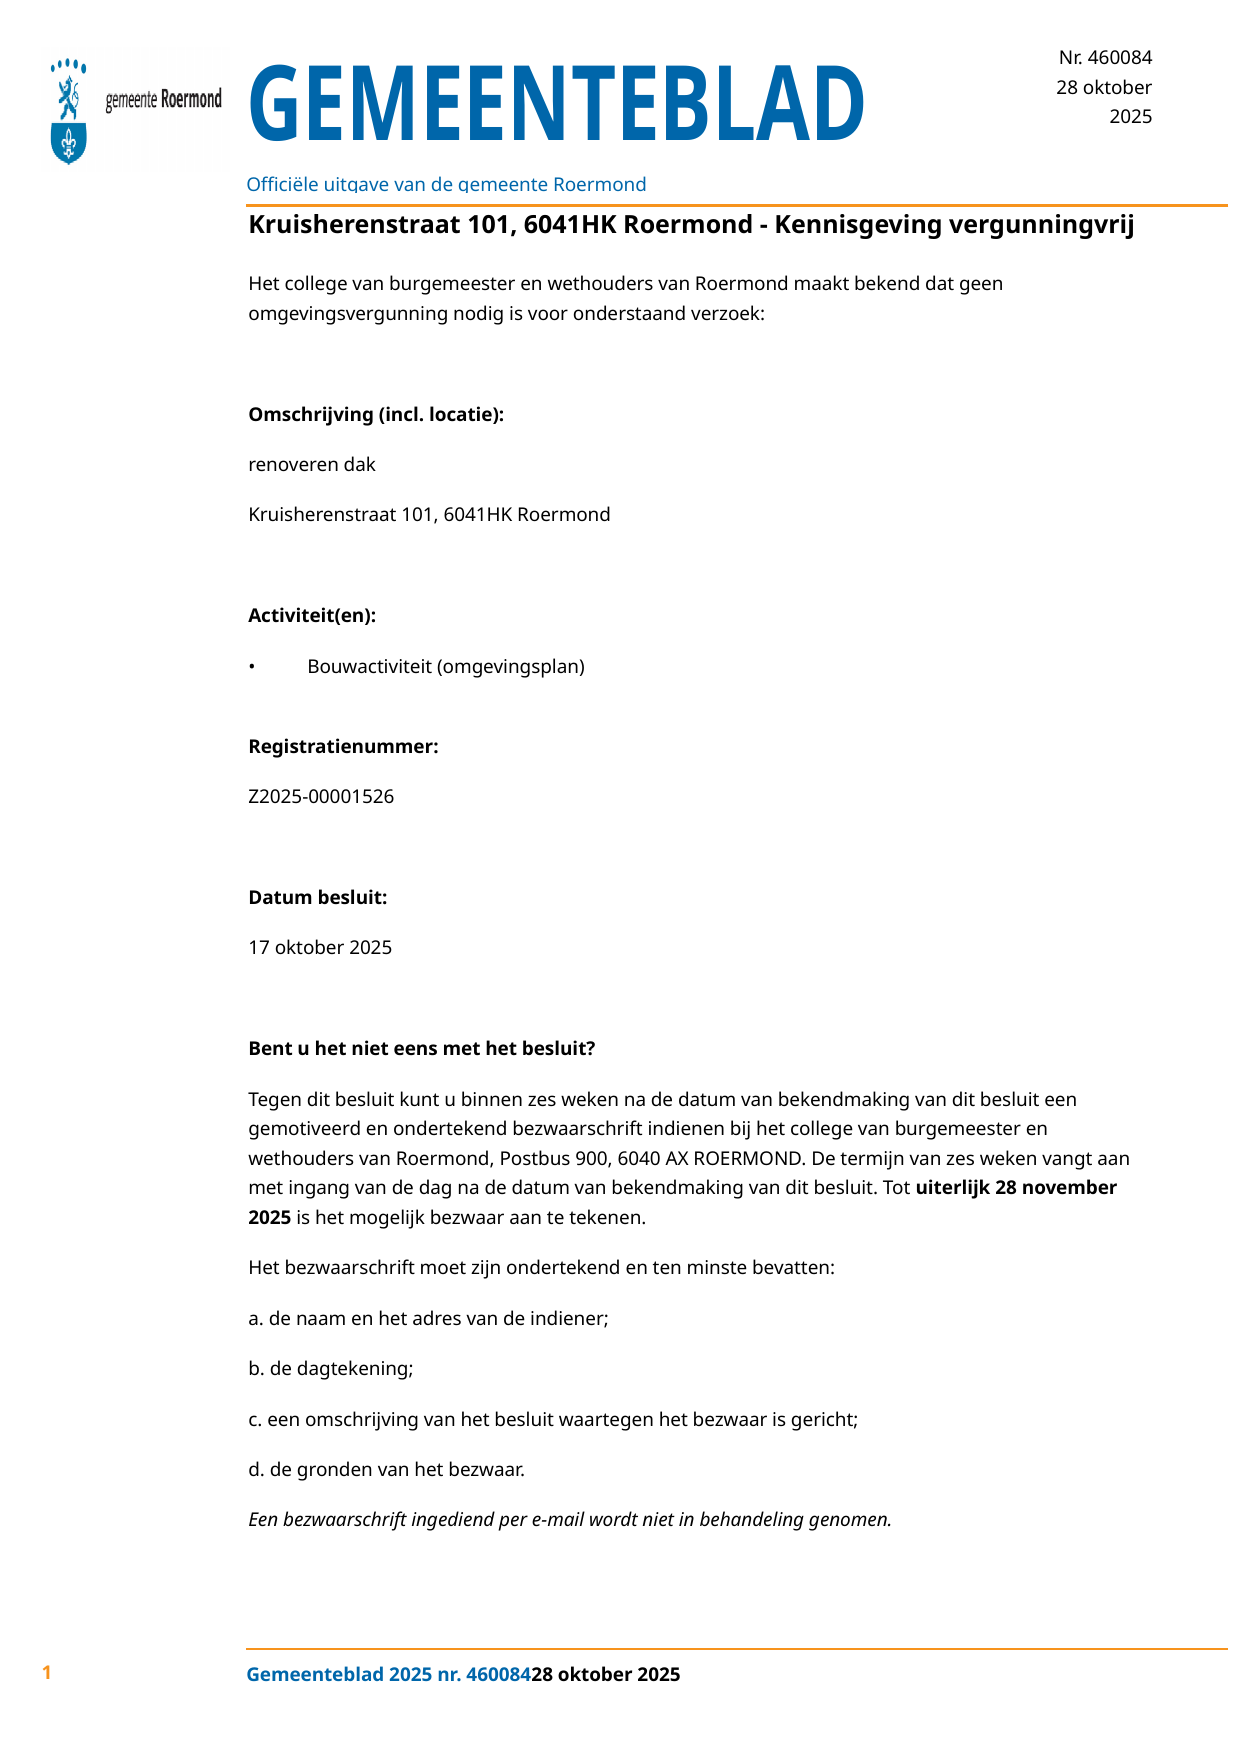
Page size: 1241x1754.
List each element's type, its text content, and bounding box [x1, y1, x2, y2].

text Het college van burgemeester en wethouders van Roermond maakt bekend dat geen omgevingsvergunning nodig is voor onderstaand verzoek: [248, 270, 1152, 326]
text Bent u het niet eens met het besluit? [248, 1035, 1152, 1061]
text 17 oktober 2025 [248, 934, 1152, 960]
text Kruisherenstraat 101, 6041HK Roermond - Kennisgeving vergunningvrij [248, 207, 1152, 241]
text c. een omschrijving van het besluit waartegen het bezwaar is gericht; [248, 1406, 1152, 1431]
text Activiteit(en): [248, 602, 1152, 628]
picture [41, 47, 231, 172]
text Datum besluit: [248, 884, 1152, 910]
text b. de dagtekening; [248, 1355, 1152, 1381]
text d. de gronden van het bezwaar. [248, 1456, 1152, 1482]
text Z2025-00001526 [248, 783, 1152, 809]
text a. de naam en het adres van de indiener; [248, 1305, 1152, 1331]
text renoveren dak [248, 451, 1152, 477]
text Tegen dit besluit kunt u binnen zes weken na de datum van bekendmaking van dit besluit een gemotiveerd en ondertekend bezwaarschrift indienen bij het college van burgemeester en wethouders van Roermond, Postbus 900, 6040 AX ROERMOND. De termijn van zes weken vangt aan met ingang van de dag na de datum van bekendmaking van dit besluit. Tot uiterlijk 28 november 2025 is het mogelijk bezwaar aan te tekenen. [248, 1086, 1152, 1230]
list Bouwactiviteit (omgevingsplan) [248, 653, 1152, 678]
text Omschrijving (incl. locatie): [248, 401, 1152, 426]
text Kruisherenstraat 101, 6041HK Roermond [248, 502, 1152, 527]
text Registratienummer: [248, 733, 1152, 758]
text Het bezwaarschrift moet zijn ondertekend en ten minste bevatten: [248, 1254, 1152, 1280]
text Een bezwaarschrift ingediend per e-mail wordt niet in behandeling genomen. [248, 1507, 1152, 1532]
